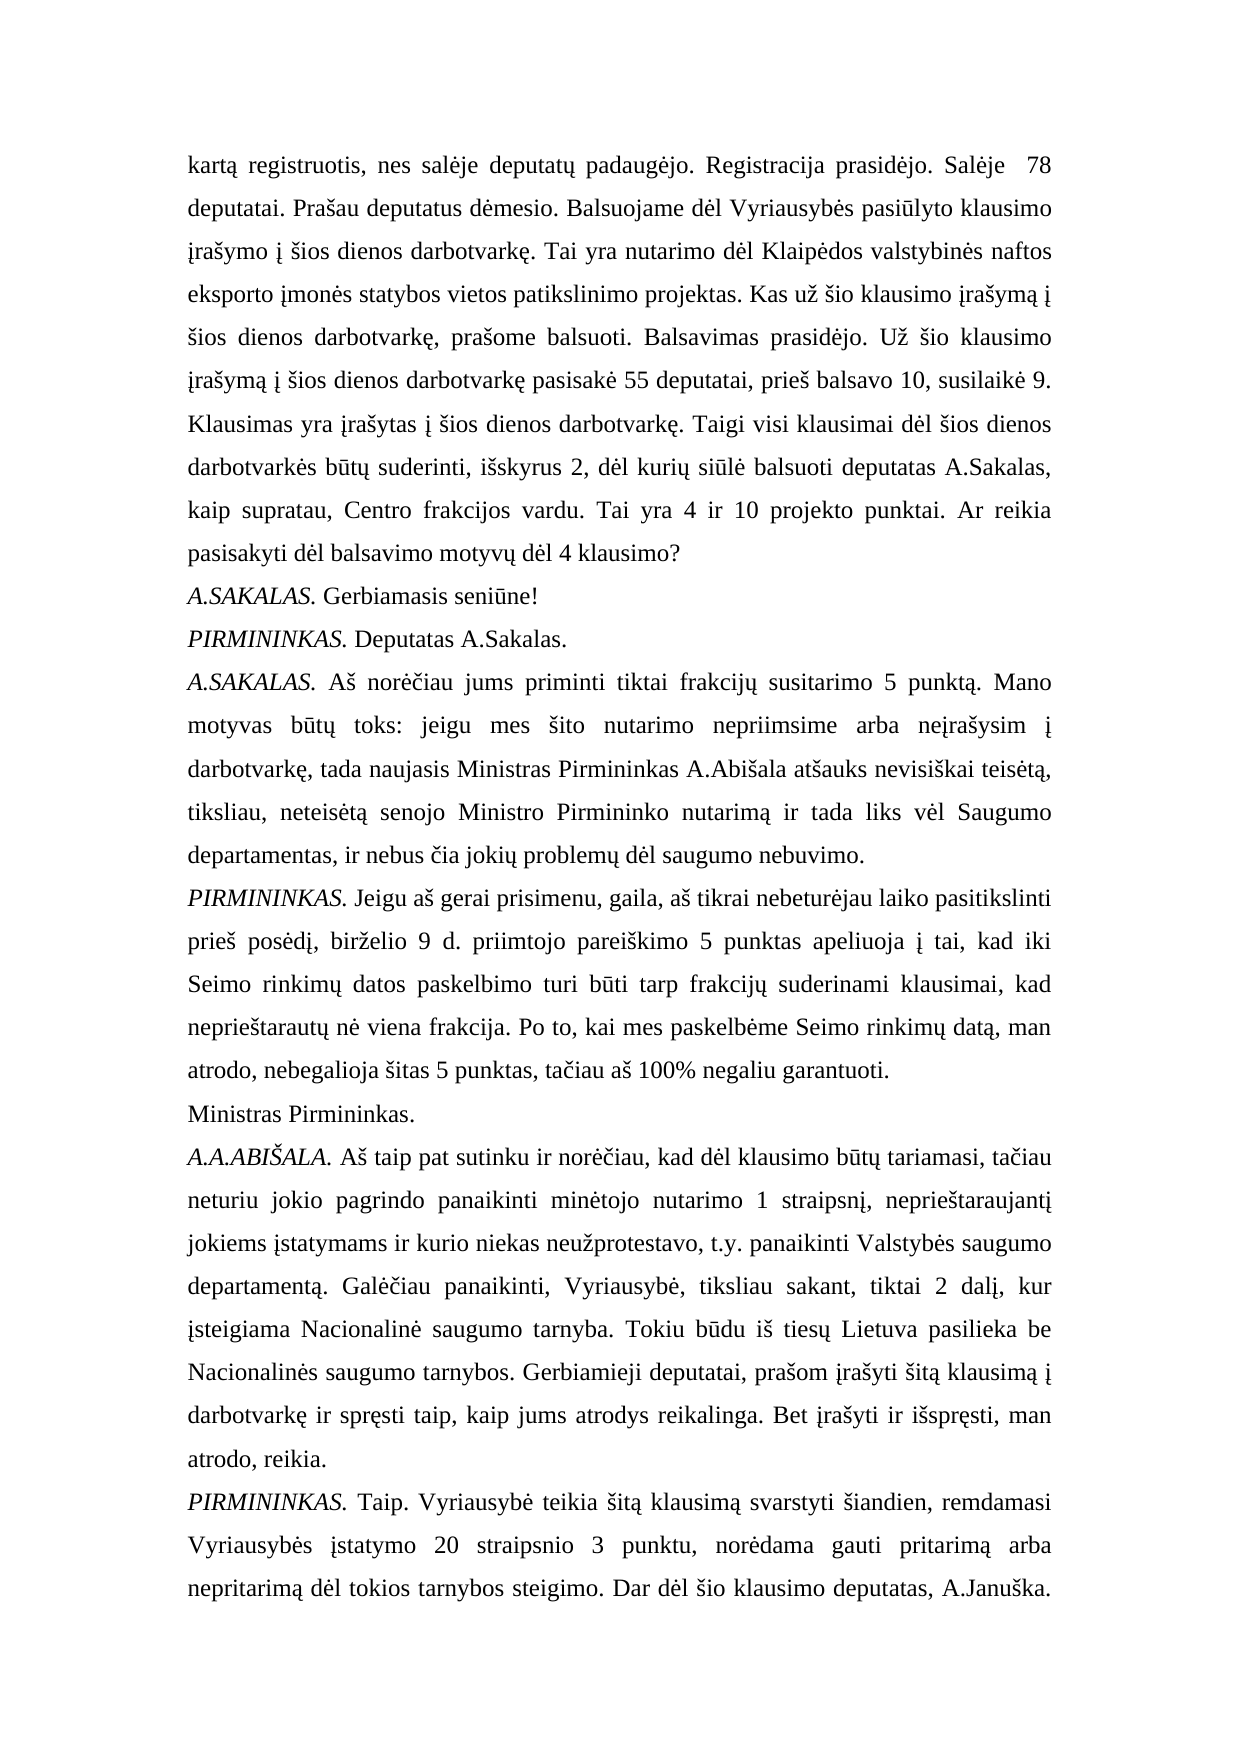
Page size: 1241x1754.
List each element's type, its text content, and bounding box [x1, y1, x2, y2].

text A.A.ABIŠALA. Aš taip pat sutinku ir norėčiau, kad dėl klausimo būtų tariamasi, tačiau neturiu jokio pagrindo panaikinti minėtojo nutarimo 1 straipsnį, neprieštaraujantį jokiems įstatymams ir kurio niekas neužprotestavo, t.y. panaikinti Valstybės saugumo departamentą. Galėčiau panaikinti, Vyriausybė, tiksliau sakant, tiktai 2 dalį, kur įsteigiama Nacionalinė saugumo tarnyba. Tokiu būdu iš tiesų Lietuva pasilieka be Nacionalinės saugumo tarnybos. Gerbiamieji deputatai, prašom įrašyti šitą klausimą į darbotvarkę ir spręsti taip, kaip jums atrodys reikalinga. Bet įrašyti ir išspręsti, man atrodo, reikia. [187, 1142, 1053, 1472]
text kartą registruotis, nes salėje deputatų padaugėjo. Registracija prasidėjo. Salėje 78 deputatai. Prašau deputatus dėmesio. Balsuojame dėl Vyriausybės pasiūlyto klausimo įrašymo į šios dienos darbotvarkę. Tai yra nutarimo dėl Klaipėdos valstybinės naftos eksporto įmonės statybos vietos patikslinimo projektas. Kas už šio klausimo įrašymą į šios dienos darbotvarkę, prašome balsuoti. Balsavimas prasidėjo. Už šio klausimo įrašymą į šios dienos darbotvarkę pasisakė 55 deputatai, prieš balsavo 10, susilaikė 9. Klausimas yra įrašytas į šios dienos darbotvarkę. Taigi visi klausimai dėl šios dienos darbotvarkės būtų suderinti, išskyrus 2, dėl kurių siūlė balsuoti deputatas A.Sakalas, kaip supratau, Centro frakcijos vardu. Tai yra 4 ir 10 projekto punktai. Ar reikia pasisakyti dėl balsavimo motyvų dėl 4 klausimo? [187, 150, 1053, 567]
text A.SAKALAS. Aš norėčiau jums priminti tiktai frakcijų susitarimo 5 punktą. Mano motyvas būtų toks: jeigu mes šito nutarimo nepriimsime arba neįrašysim į darbotvarkę, tada naujasis Ministras Pirmininkas A.Abišala atšauks nevisiškai teisėtą, tiksliau, neteisėtą senojo Ministro Pirmininko nutarimą ir tada liks vėl Saugumo departamentas, ir nebus čia jokių problemų dėl saugumo nebuvimo. [187, 667, 1053, 869]
text Ministras Pirmininkas. [187, 1099, 1053, 1127]
text PIRMININKAS. Taip. Vyriausybė teikia šitą klausimą svarstyti šiandien, remdamasi Vyriausybės įstatymo 20 straipsnio 3 punktu, norėdama gauti pritarimą arba nepritarimą dėl tokios tarnybos steigimo. Dar dėl šio klausimo deputatas, A.Januška. [187, 1487, 1053, 1602]
text PIRMININKAS. Deputatas A.Sakalas. [187, 624, 1053, 653]
text PIRMININKAS. Jeigu aš gerai prisimenu, gaila, aš tikrai nebeturėjau laiko pasitikslinti prieš posėdį, birželio 9 d. priimtojo pareiškimo 5 punktas apeliuoja į tai, kad iki Seimo rinkimų datos paskelbimo turi būti tarp frakcijų suderinami klausimai, kad neprieštarautų nė viena frakcija. Po to, kai mes paskelbėme Seimo rinkimų datą, man atrodo, nebegalioja šitas 5 punktas, tačiau aš 100% negaliu garantuoti. [187, 883, 1053, 1084]
text A.SAKALAS. Gerbiamasis seniūne! [187, 581, 1053, 610]
